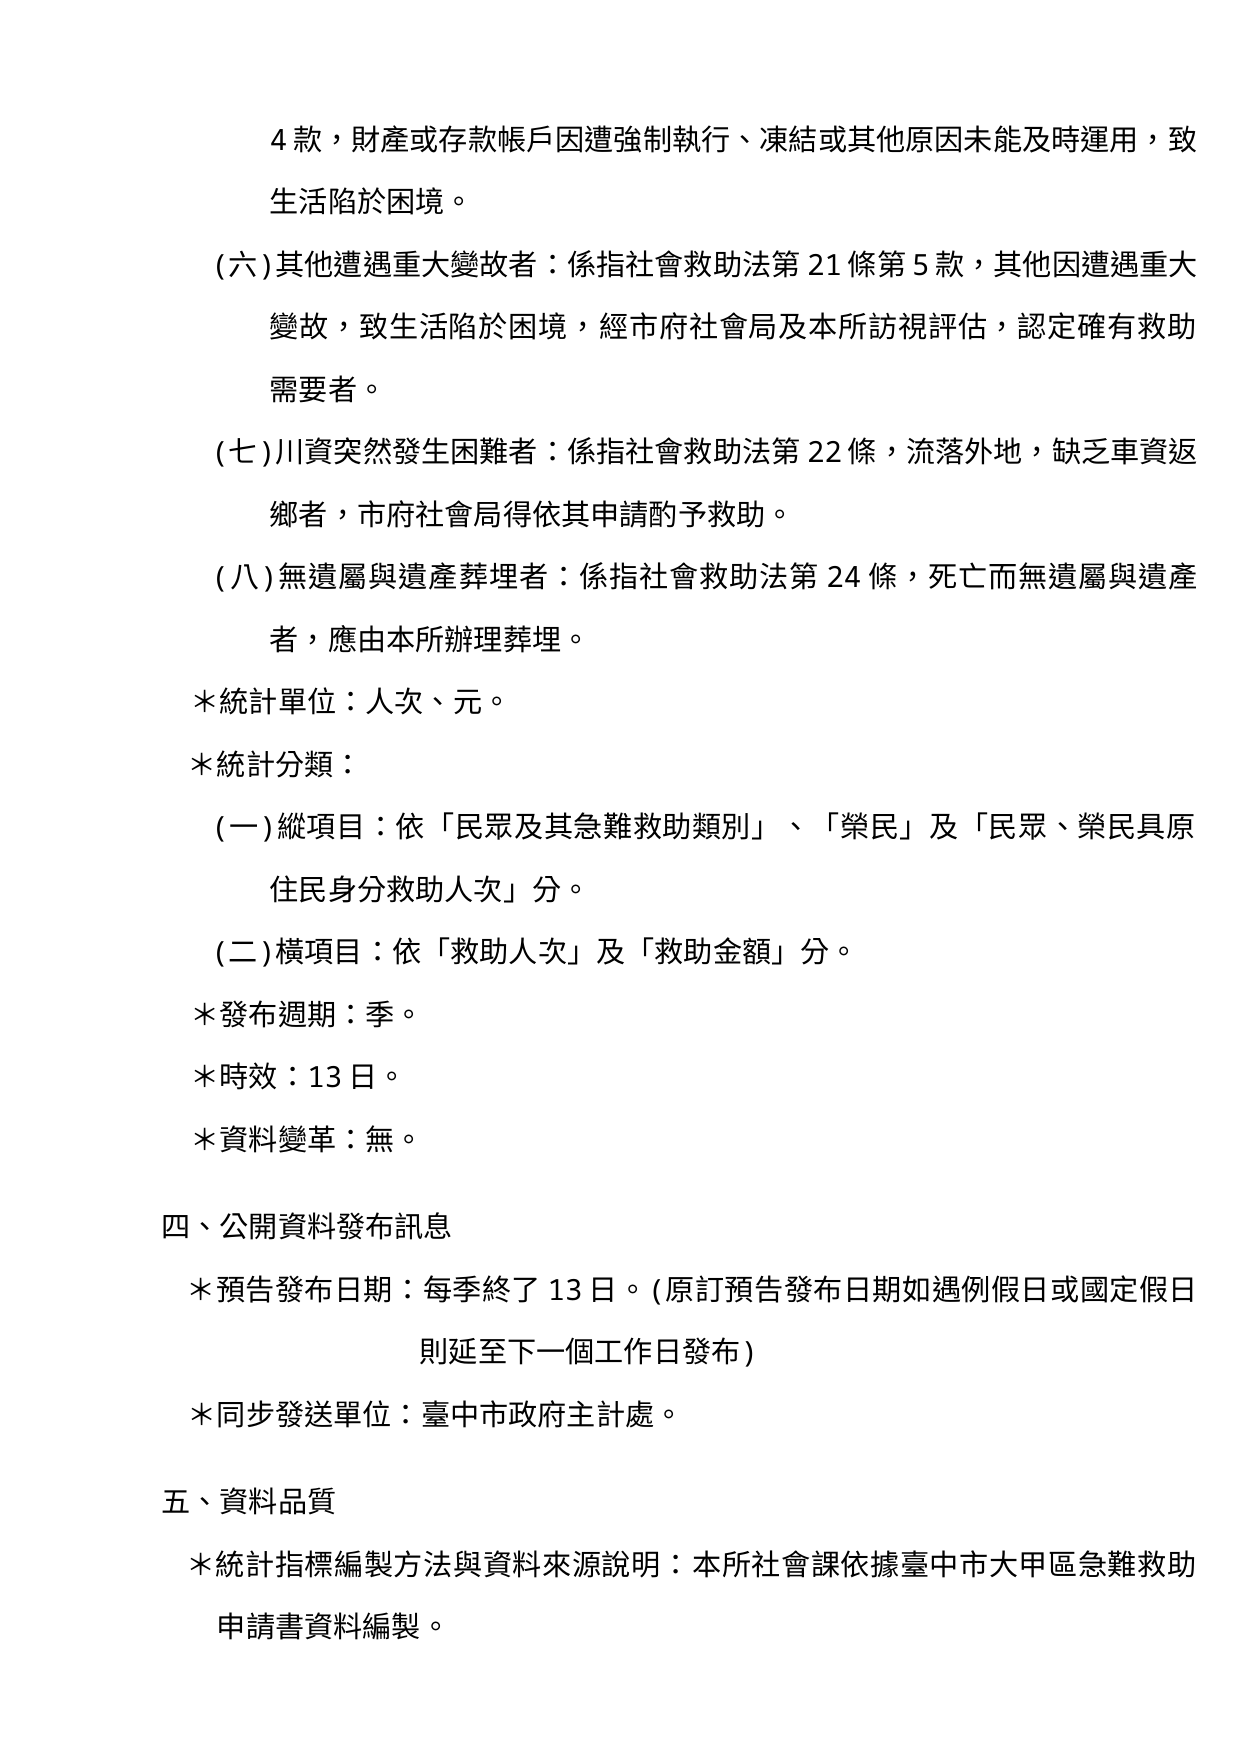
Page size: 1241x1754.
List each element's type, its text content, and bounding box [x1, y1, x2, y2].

table_header 資料表期：113年第1季起適用 統計資料背景說明 資料種類：社會救助統計 資料項目：臺中市大甲區辦理急難救助概況 一、發布及編製機關單位 ＊發布機關、單位：臺中市大甲區公所會計室 ＊編製單位：臺中市大甲區公所社會課 ＊聯絡電話：04-26872101轉102 ＊傳真：04-26870175 ＊電子信箱：asdfg3217714@taichung.gov.tw 二、發布形式 口頭： （ ）記者會或說明會 書面： （ ）新聞稿 （V）報表 （ ）書刊，刊名： ＊電子媒體： （V）線上書刊及資料庫，網址： http://govstat.taichung.gov.tw/TCSTAT/Page/kcg01_2.aspx?Mid1=387640000A （ ）磁片 （ ）光碟片 （ ）其他 三、資料範圍、週期及時效 ＊統計地區範圍及對象：本區依社會救助法中有關第4章急難救助，因生活突然發生困難或身體遭受嚴重傷病及其他意外變故給與緊急救助者，均為統計對象。 ＊統計標準時間：第1季以1至3月、第2季以4至6月、第3季以7至9月、第4季以10至12月之事實為準。 ＊統計項目定義： (一)救助人次：係指領取急難救助金之人次。 (二)死亡無力殮葬者：係指社會救助法第21條第1款，戶內人口死亡無力殮葬者。 (三)遭受意外傷害或罹患重病致生活陷於困境者：係指社會救助法第21條第2款，戶內人口遭受意外傷害或罹患重病致生活陷於困境者。 (四)負家庭主要生計責任且無法工作致生活陷於困境者：係指社會救助法第21條第3款，負家庭主要生計責任者，失業、失蹤、應徵集召集入營服兵役或替代役現役、入獄服刑、因案羈押、依法拘禁或其他原因，無法工作致生活陷於困境。 (五)財產或存款未能及時運用致生活陷於困境者：係指社會救助法第21條第4款，財產或存款帳戶因遭強制執行、凍結或其他原因未能及時運用，致生活陷於困境。 (六)其他遭遇重大變故者：係指社會救助法第21條第5款，其他因遭遇重大變故，致生活陷於困境，經市府社會局及本所訪視評估，認定確有救助需要者。 (七)川資突然發生困難者：係指社會救助法第22條，流落外地，缺乏車資返鄉者，市府社會局得依其申請酌予救助。 (八)無遺屬與遺產葬埋者：係指社會救助法第24條，死亡而無遺屬與遺產者，應由本所辦理葬埋。 ＊統計單位：人次、元。 ＊統計分類： (一)縱項目：依「民眾及其急難救助類別」、「榮民」及「民眾、榮民具原住民身分救助人次」分。 (二)橫項目：依「救助人次」及「救助金額」分。 ＊發布週期：季。 ＊時效：13日。 ＊資料變革：無。 四、公開資料發布訊息 ＊預告發布日期：每季終了13日。(原訂預告發布日期如遇例假日或國定假日則延至下一個工作日發布) ＊同步發送單位：臺中市政府主計處。 五、資料品質 ＊統計指標編製方法與資料來源說明：本所社會課依據臺中市大甲區急難救助申請書資料編製。 ＊統計資料交叉查核及確保資料合理性之機制：由電腦系統自動進行加總交叉查核。 六、須注意及預定改變之事項：表號10720-04-01-3。 七、其他事項：無。 [150, 96, 1209, 1646]
